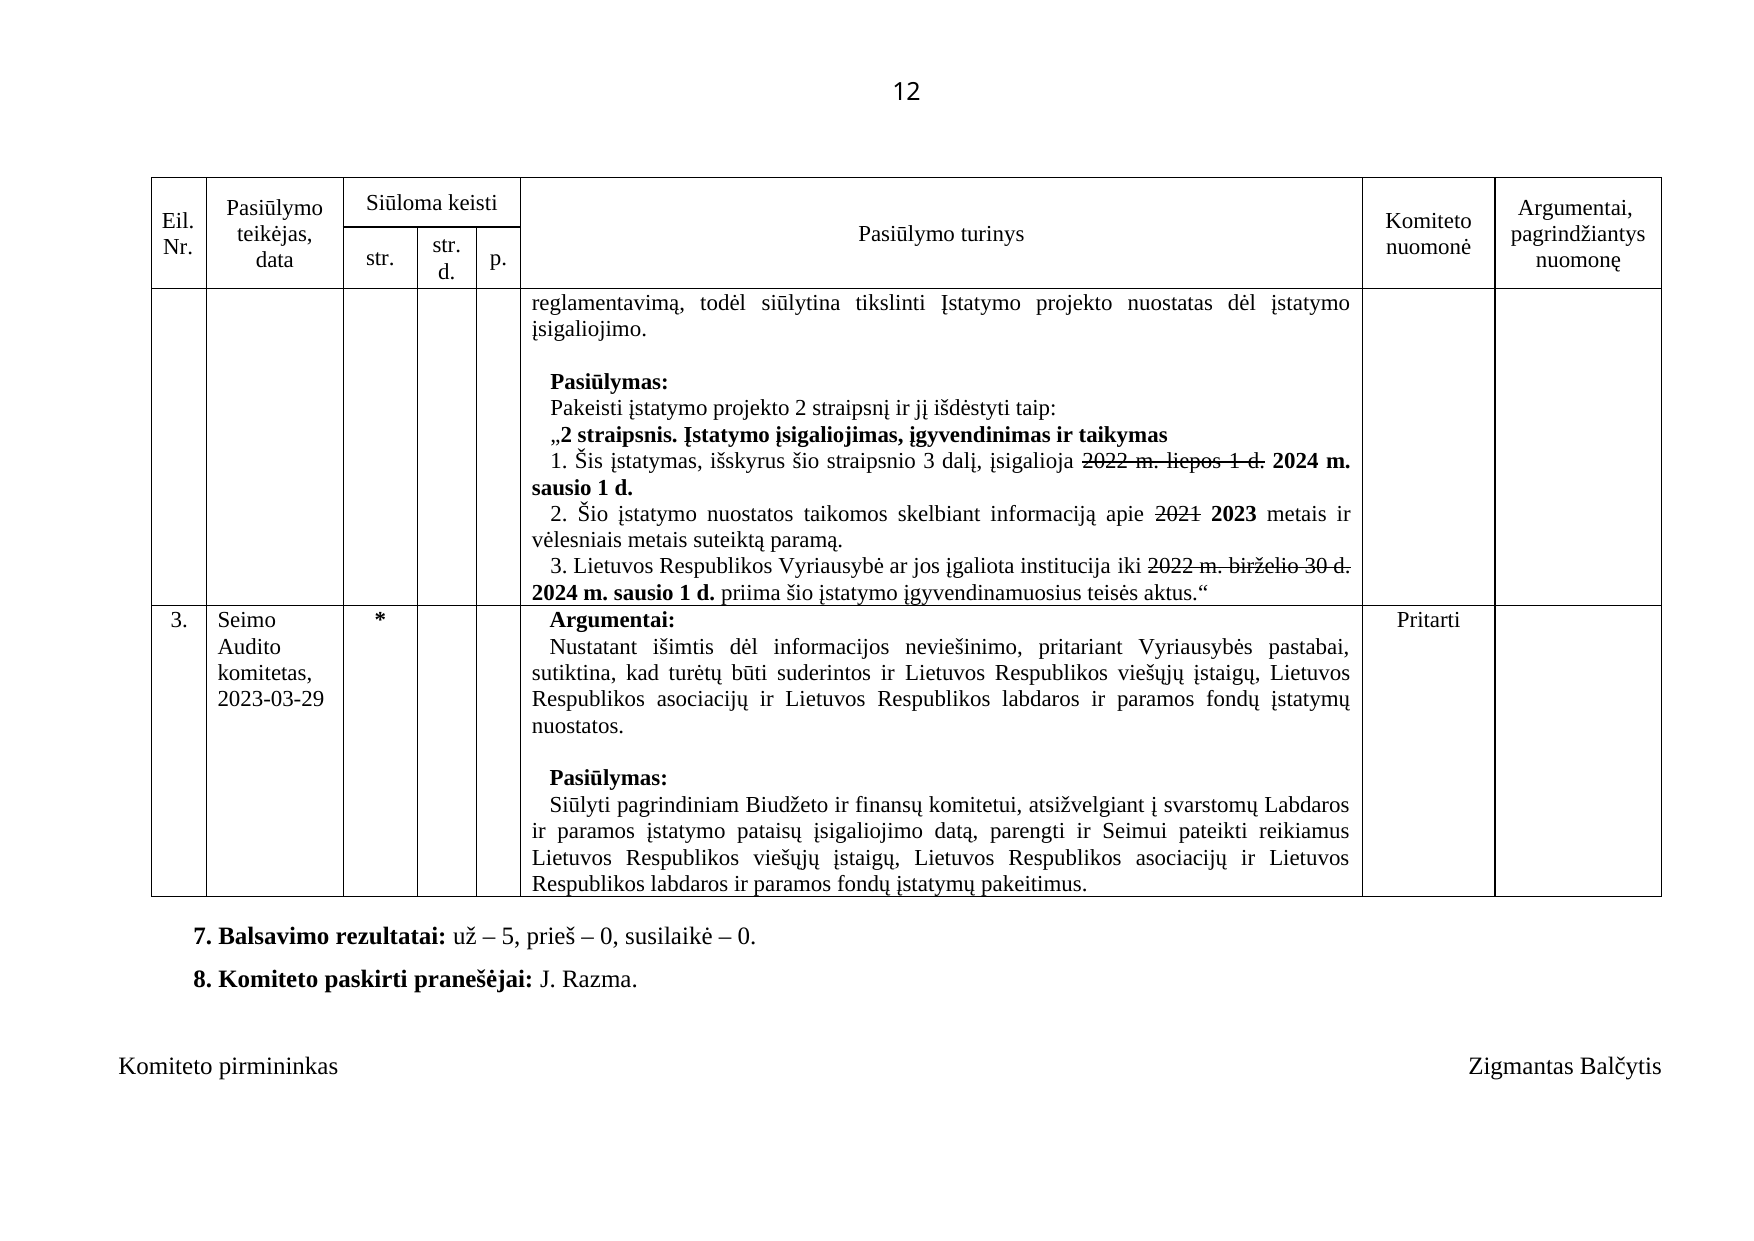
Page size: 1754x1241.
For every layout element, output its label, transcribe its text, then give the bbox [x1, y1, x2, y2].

table_cell [207, 289, 343, 605]
text Komiteto pirmininkas (Parašas) Zigmantas Balčytis [118, 1051, 1695, 1079]
table_header Pasiūlymo turinys [521, 178, 1362, 288]
table_cell str. [344, 228, 417, 288]
table_header Pasiūlymo teikėjas, data [207, 178, 343, 288]
table_cell [1496, 606, 1661, 896]
text 8. Komiteto paskirti pranešėjai: J. Razma. [118, 964, 1695, 993]
table_cell [418, 606, 476, 896]
table_cell Argumentai: Nustatant išimtis dėl informacijos neviešinimo, pritariant Vyriausybės pastabai, sutiktina, kad turėtų būti suderintos ir Lietuvos Respublikos viešųjų įstaigų, Lietuvos Respublikos asociacijų ir Lietuvos Respublikos labdaros ir paramos fondų įstatymų nuostatos. Pasiūlymas: Siūlyti pagrindiniam Biudžeto ir finansų komitetui, atsižvelgiant į svarstomų Labdaros ir paramos įstatymo pataisų įsigaliojimo datą, parengti ir Seimui pateikti reikiamus Lietuvos Respublikos viešųjų įstaigų, Lietuvos Respublikos asociacijų ir Lietuvos Respublikos labdaros ir paramos fondų įstatymų pakeitimus. [521, 606, 1362, 896]
table_cell reglamentavimą, todėl siūlytina tikslinti Įstatymo projekto nuostatas dėl įstatymo įsigaliojimo. Pasiūlymas: Pakeisti įstatymo projekto 2 straipsnį ir jį išdėstyti taip: „2 straipsnis. Įstatymo įsigaliojimas, įgyvendinimas ir taikymas 1. Šis įstatymas, išskyrus šio straipsnio 3 dalį, įsigalioja 2022 m. liepos 1 d. 2024 m. sausio 1 d. 2. Šio įstatymo nuostatos taikomos skelbiant informaciją apie 2021 2023 metais ir vėlesniais metais suteiktą paramą. 3. Lietuvos Respublikos Vyriausybė ar jos įgaliota institucija iki 2022 m. birželio 30 d. 2024 m. sausio 1 d. priima šio įstatymo įgyvendinamuosius teisės aktus.“ [521, 289, 1362, 605]
table_cell [1496, 289, 1661, 605]
table_cell [477, 606, 520, 896]
table_cell str. d. [418, 228, 476, 288]
table_header Argumentai, pagrindžiantys nuomonę [1496, 178, 1661, 288]
text 7. Balsavimo rezultatai: už – 5, prieš – 0, susilaikė – 0. [118, 921, 1695, 950]
table_header Komiteto nuomonė [1363, 178, 1494, 288]
table_cell Seimo Audito komitetas, 2023-03-29 [207, 606, 343, 896]
table_cell * [344, 606, 417, 896]
table_header Eil. Nr. [152, 178, 206, 288]
table_cell [1363, 289, 1494, 605]
table_cell [418, 289, 476, 605]
table_cell [344, 289, 417, 605]
table_header Siūloma keisti [344, 178, 520, 226]
table_cell 3. [152, 606, 206, 896]
table_cell Pritarti [1363, 606, 1494, 896]
table_cell p. [477, 228, 520, 288]
table_cell [152, 289, 206, 605]
table_cell [477, 289, 520, 605]
